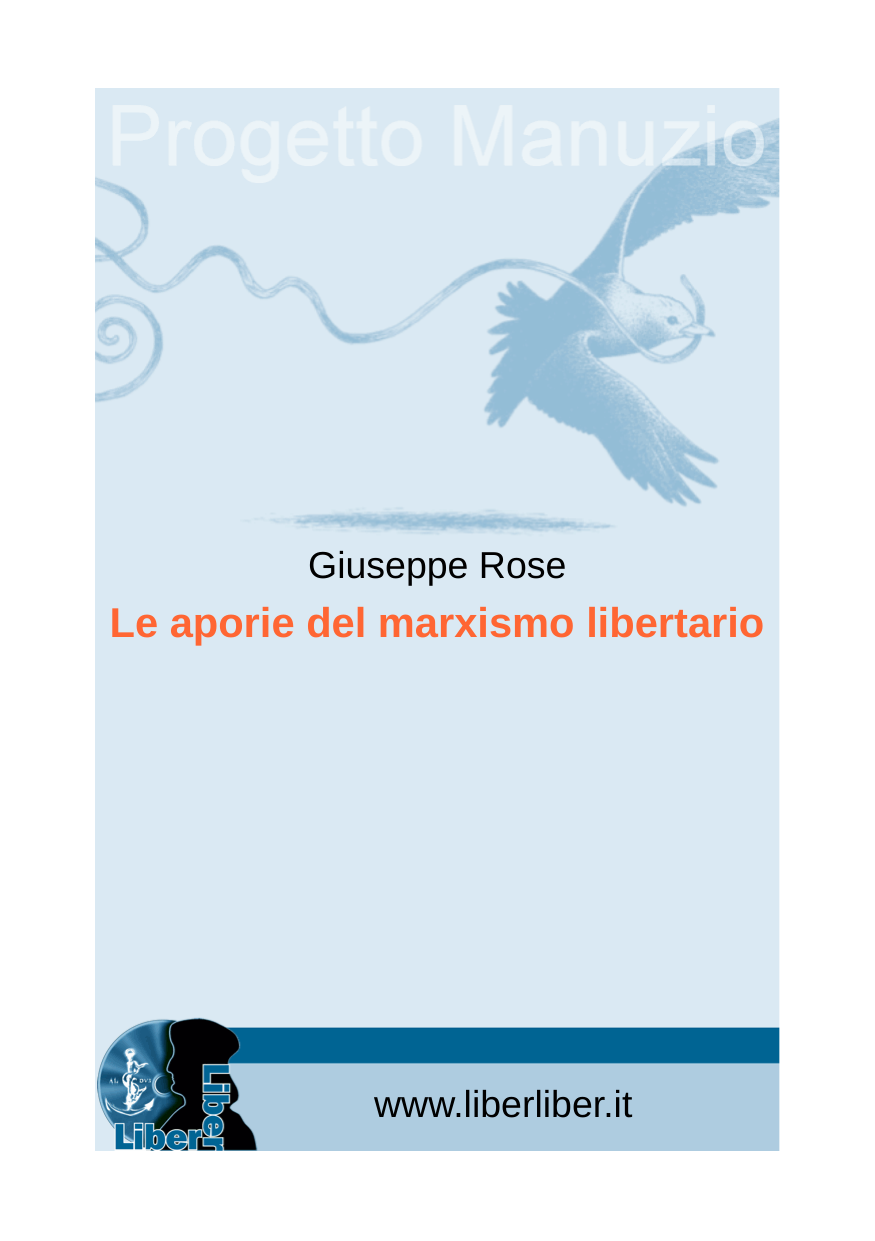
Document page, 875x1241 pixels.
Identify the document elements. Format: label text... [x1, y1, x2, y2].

text www.liberliber.it [327, 1082, 679, 1125]
text Giuseppe Rose [94, 543, 779, 586]
picture [94, 219, 780, 1020]
text Le aporie del marxismo libertario [94, 598, 779, 646]
